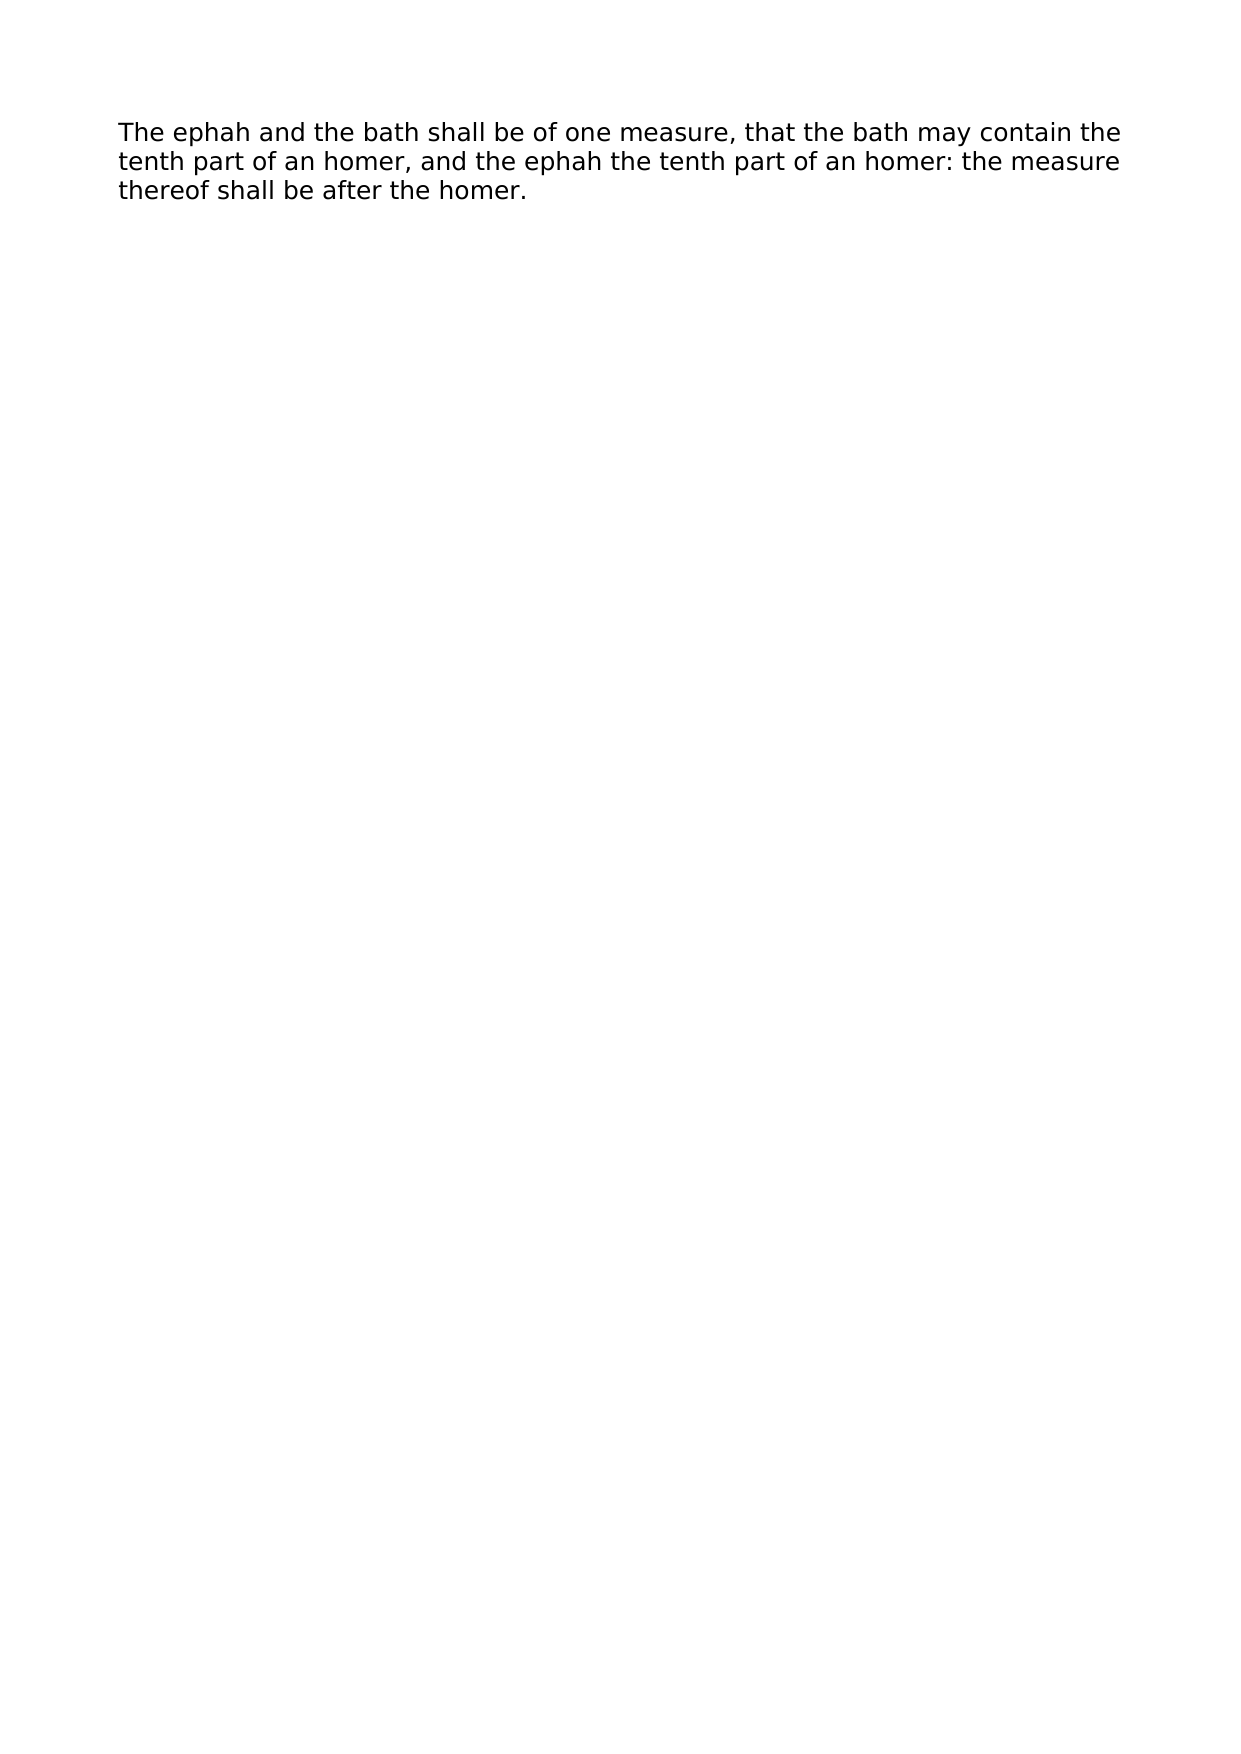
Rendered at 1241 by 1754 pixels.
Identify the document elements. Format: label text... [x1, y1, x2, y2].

text The ephah and the bath shall be of one measure, that the bath may contain the tenth part of an homer, and the ephah the tenth part of an homer: the measure thereof shall be after the homer. [118, 118, 1122, 206]
